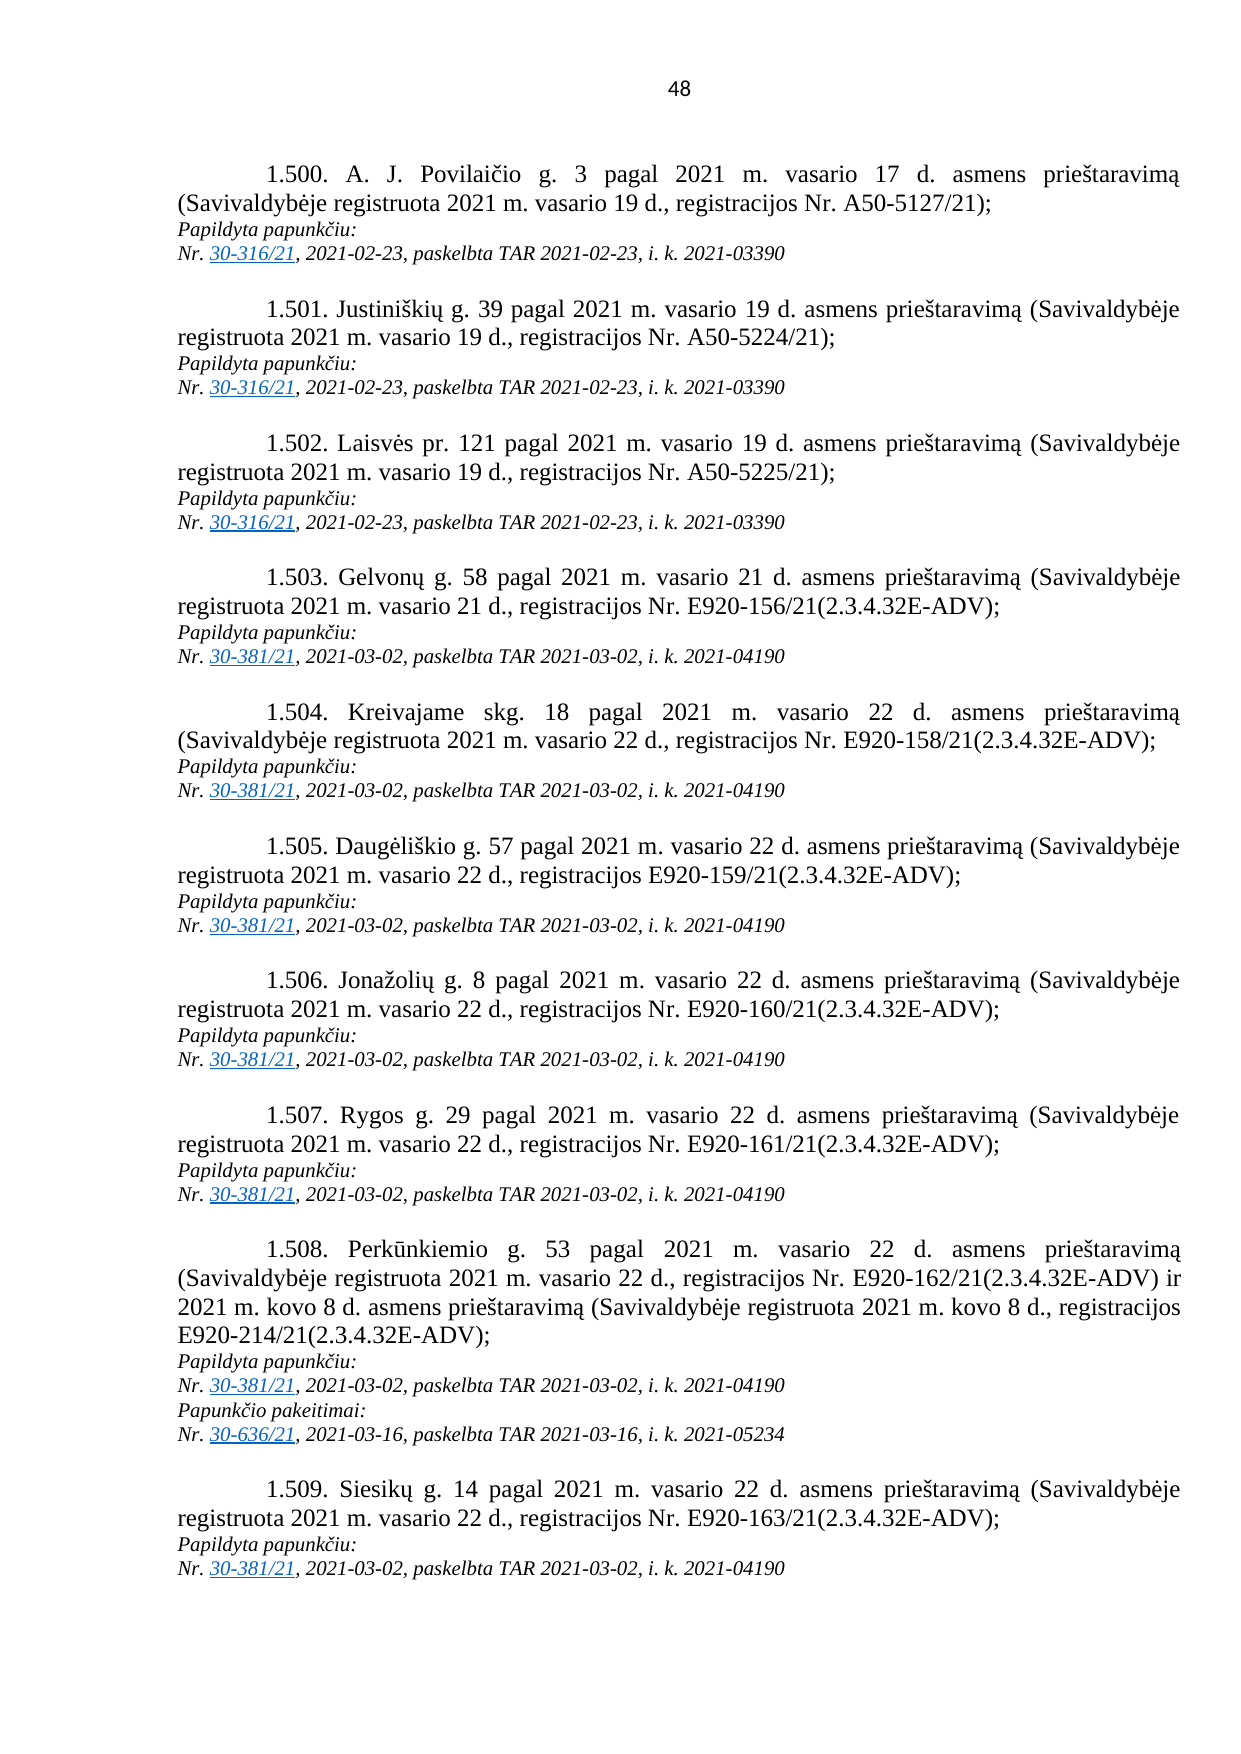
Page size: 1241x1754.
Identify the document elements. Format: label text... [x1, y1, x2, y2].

text Papildyta papunkčiu: [177, 1532, 1181, 1556]
text 1.501. Justiniškių g. 39 pagal 2021 m. vasario 19 d. asmens prieštaravimą (Savivaldybėje registruota 2021 m. vasario 19 d., registracijos Nr. A50-5224/21); [177, 294, 1181, 351]
text Papildyta papunkčiu: [177, 217, 1181, 241]
text 1.503. Gelvonų g. 58 pagal 2021 m. vasario 21 d. asmens prieštaravimą (Savivaldybėje registruota 2021 m. vasario 21 d., registracijos Nr. E920-156/21(2.3.4.32E-ADV); [177, 562, 1181, 620]
text Nr. 30-381/21, 2021-03-02, paskelbta TAR 2021-03-02, i. k. 2021-04190 [177, 1373, 1181, 1397]
text Nr. 30-636/21, 2021-03-16, paskelbta TAR 2021-03-16, i. k. 2021-05234 [177, 1422, 1181, 1446]
text Papildyta papunkčiu: [177, 1023, 1181, 1047]
text Papildyta papunkčiu: [177, 1349, 1181, 1373]
text 1.509. Siesikų g. 14 pagal 2021 m. vasario 22 d. asmens prieštaravimą (Savivaldybėje registruota 2021 m. vasario 22 d., registracijos Nr. E920-163/21(2.3.4.32E-ADV); [177, 1474, 1181, 1532]
text 1.505. Daugėliškio g. 57 pagal 2021 m. vasario 22 d. asmens prieštaravimą (Savivaldybėje registruota 2021 m. vasario 22 d., registracijos E920-159/21(2.3.4.32E-ADV); [177, 831, 1181, 889]
text Nr. 30-316/21, 2021-02-23, paskelbta TAR 2021-02-23, i. k. 2021-03390 [177, 510, 1181, 534]
text Papildyta papunkčiu: [177, 351, 1181, 375]
text Papildyta papunkčiu: [177, 486, 1181, 510]
text Nr. 30-381/21, 2021-03-02, paskelbta TAR 2021-03-02, i. k. 2021-04190 [177, 913, 1181, 937]
text Papildyta papunkčiu: [177, 754, 1181, 778]
text Nr. 30-381/21, 2021-03-02, paskelbta TAR 2021-03-02, i. k. 2021-04190 [177, 778, 1181, 802]
text 1.506. Jonažolių g. 8 pagal 2021 m. vasario 22 d. asmens prieštaravimą (Savivaldybėje registruota 2021 m. vasario 22 d., registracijos Nr. E920-160/21(2.3.4.32E-ADV); [177, 966, 1181, 1023]
text 1.500. A. J. Povilaičio g. 3 pagal 2021 m. vasario 17 d. asmens prieštaravimą (Savivaldybėje registruota 2021 m. vasario 19 d., registracijos Nr. A50-5127/21); [177, 159, 1181, 217]
text Papildyta papunkčiu: [177, 889, 1181, 913]
text 1.507. Rygos g. 29 pagal 2021 m. vasario 22 d. asmens prieštaravimą (Savivaldybėje registruota 2021 m. vasario 22 d., registracijos Nr. E920-161/21(2.3.4.32E-ADV); [177, 1100, 1181, 1157]
text 1.502. Laisvės pr. 121 pagal 2021 m. vasario 19 d. asmens prieštaravimą (Savivaldybėje registruota 2021 m. vasario 19 d., registracijos Nr. A50-5225/21); [177, 428, 1181, 486]
text 1.504. Kreivajame skg. 18 pagal 2021 m. vasario 22 d. asmens prieštaravimą (Savivaldybėje registruota 2021 m. vasario 22 d., registracijos Nr. E920-158/21(2.3.4.32E-ADV); [177, 697, 1181, 754]
text Nr. 30-316/21, 2021-02-23, paskelbta TAR 2021-02-23, i. k. 2021-03390 [177, 241, 1181, 265]
text Nr. 30-381/21, 2021-03-02, paskelbta TAR 2021-03-02, i. k. 2021-04190 [177, 1047, 1181, 1071]
text 1.508. Perkūnkiemio g. 53 pagal 2021 m. vasario 22 d. asmens prieštaravimą (Savivaldybėje registruota 2021 m. vasario 22 d., registracijos Nr. E920-162/21(2.3.4.32E-ADV) ir 2021 m. kovo 8 d. asmens prieštaravimą (Savivaldybėje registruota 2021 m. kovo 8 d., registracijos E920-214/21(2.3.4.32E-ADV); [177, 1234, 1181, 1349]
text Papildyta papunkčiu: [177, 1157, 1181, 1182]
text Nr. 30-381/21, 2021-03-02, paskelbta TAR 2021-03-02, i. k. 2021-04190 [177, 1182, 1181, 1206]
text Nr. 30-381/21, 2021-03-02, paskelbta TAR 2021-03-02, i. k. 2021-04190 [177, 1556, 1181, 1580]
text Nr. 30-381/21, 2021-03-02, paskelbta TAR 2021-03-02, i. k. 2021-04190 [177, 644, 1181, 668]
text Papunkčio pakeitimai: [177, 1397, 1181, 1422]
text Nr. 30-316/21, 2021-02-23, paskelbta TAR 2021-02-23, i. k. 2021-03390 [177, 375, 1181, 399]
text Papildyta papunkčiu: [177, 620, 1181, 644]
